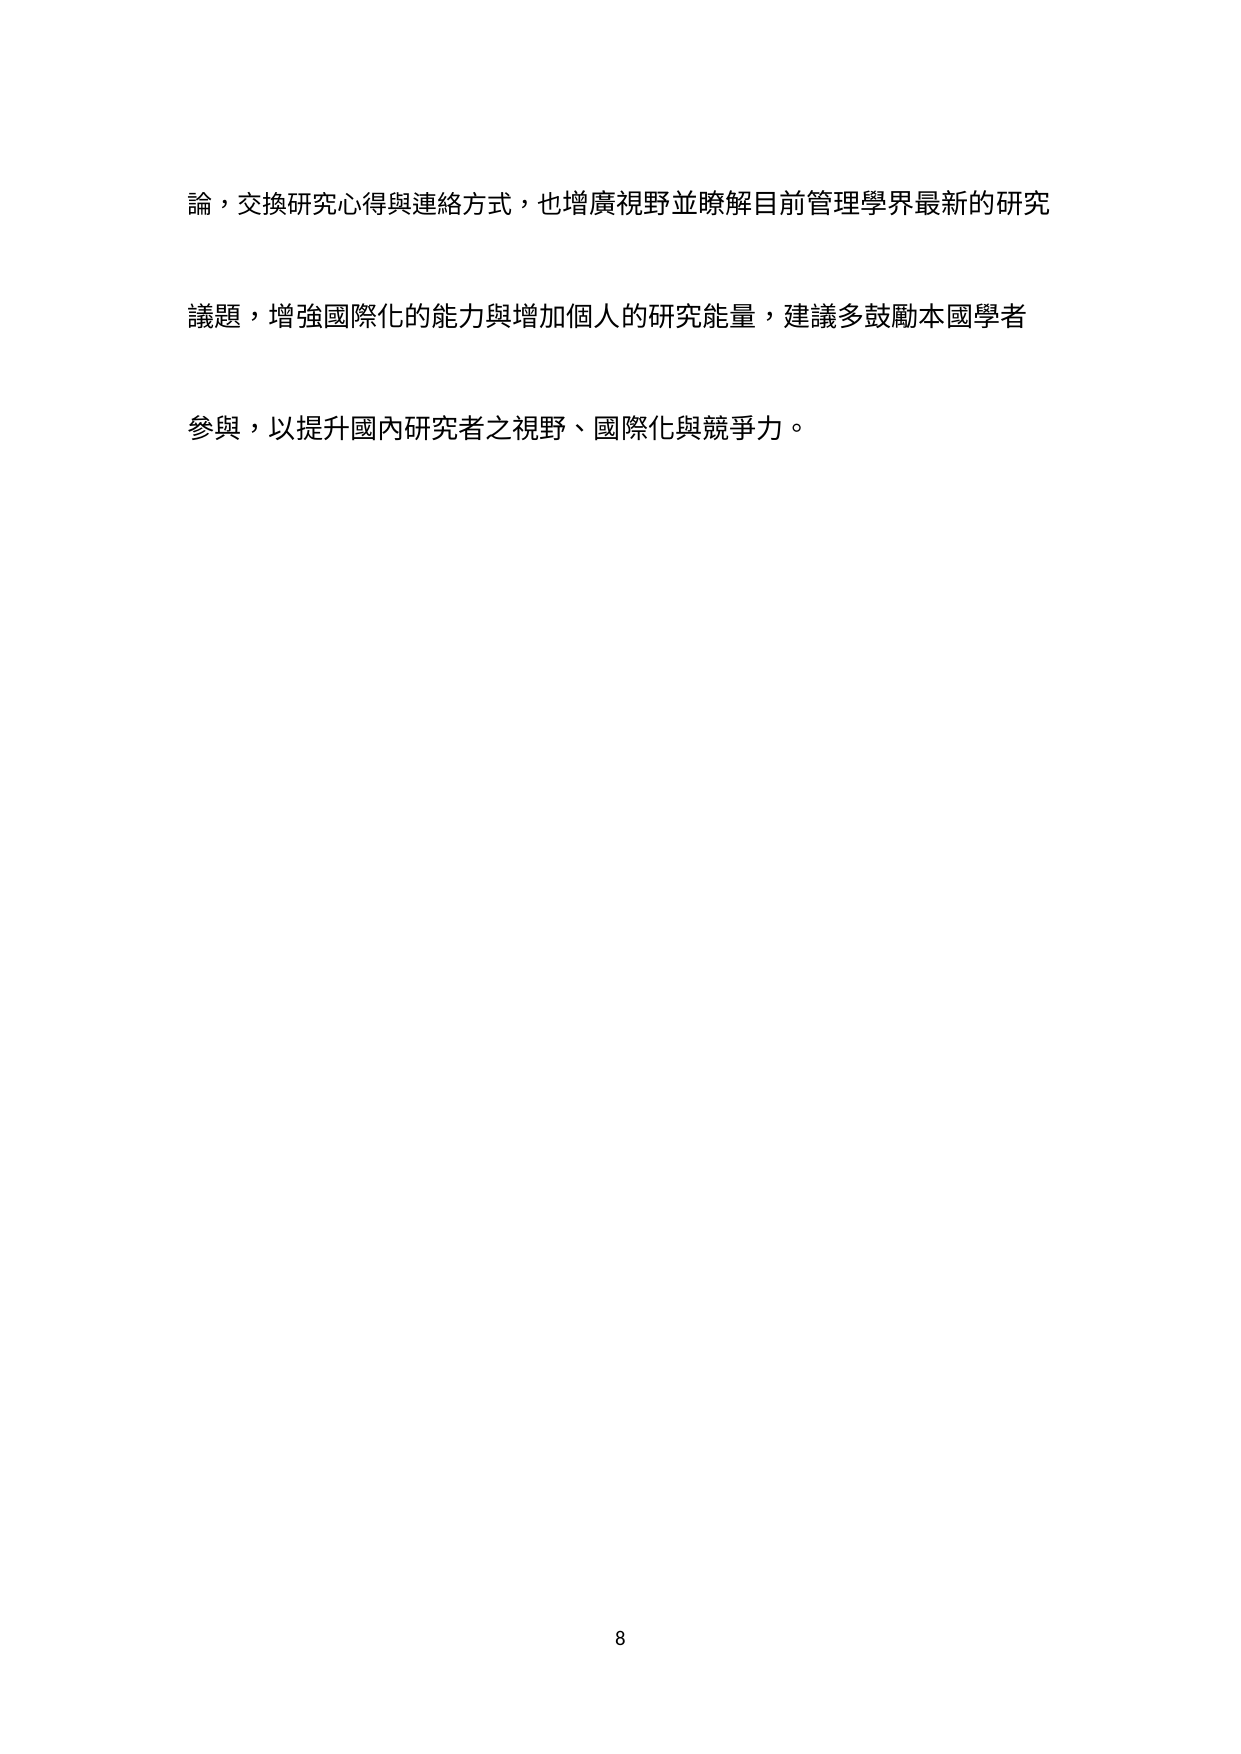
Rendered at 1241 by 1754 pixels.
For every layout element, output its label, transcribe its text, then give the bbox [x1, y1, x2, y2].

text 論，交換研究心得與連絡方式，也增廣視野並瞭解目前管理學界最新的研究議題，增強國際化的能力與增加個人的研究能量，建議多鼓勵本國學者參與，以提升國內研究者之視野、國際化與競爭力。 [187, 164, 1053, 464]
